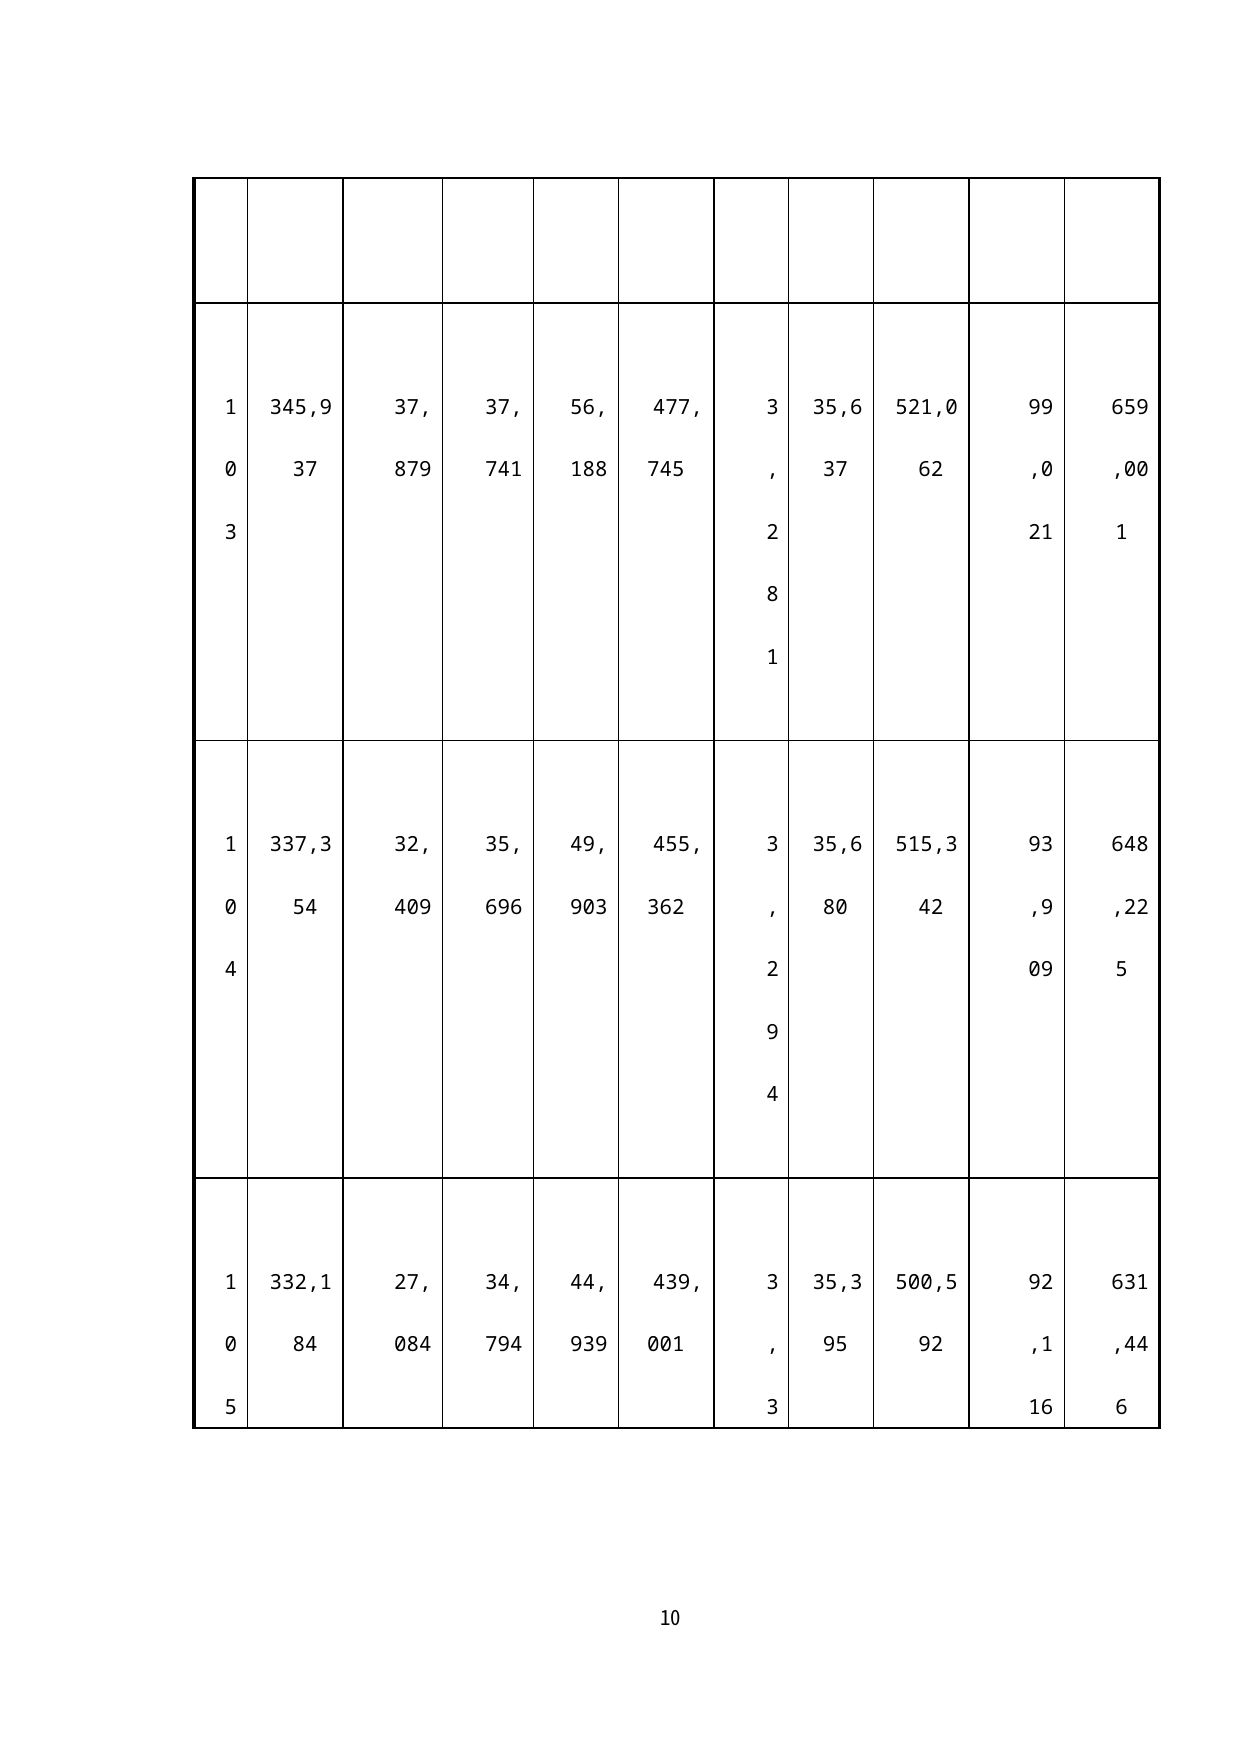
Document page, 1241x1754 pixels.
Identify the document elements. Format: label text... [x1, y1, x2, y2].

table_cell 337,354 [248, 741, 342, 1177]
table_cell 345,937 [248, 304, 342, 740]
table_cell 439,001 [619, 1179, 713, 1427]
table_cell 35,395 [789, 1179, 873, 1427]
table_cell 3,294 [715, 741, 788, 1177]
table_cell [443, 179, 533, 302]
table_cell [619, 179, 713, 302]
table_cell [789, 179, 873, 302]
table_cell 99,021 [970, 304, 1064, 740]
table_cell 92,116 [970, 1179, 1064, 1427]
table_cell 648,225 [1065, 741, 1158, 1177]
table_cell [715, 179, 788, 302]
table_cell 32,409 [344, 741, 442, 1177]
table_cell [874, 179, 968, 302]
table_cell 49,903 [534, 741, 618, 1177]
table_cell 455,362 [619, 741, 713, 1177]
table_cell [1065, 179, 1158, 302]
table_cell 105 [196, 1179, 247, 1427]
table_cell 500,592 [874, 1179, 968, 1427]
table_cell 93,909 [970, 741, 1064, 1177]
table_cell 659,001 [1065, 304, 1158, 740]
table_cell 332,184 [248, 1179, 342, 1427]
table_cell 37,879 [344, 304, 442, 740]
table_cell 103 [196, 304, 247, 740]
table_cell 34,794 [443, 1179, 533, 1427]
table_cell 521,062 [874, 304, 968, 740]
table_cell 477,745 [619, 304, 713, 740]
table_cell [970, 179, 1064, 302]
table_cell [344, 179, 442, 302]
table_cell 35,637 [789, 304, 873, 740]
table_cell 27,084 [344, 1179, 442, 1427]
table_cell 56,188 [534, 304, 618, 740]
table_cell 631,446 [1065, 1179, 1158, 1427]
table_cell [534, 179, 618, 302]
table_cell [248, 179, 342, 302]
table_cell 35,680 [789, 741, 873, 1177]
table_cell [196, 179, 247, 302]
table_cell 37,741 [443, 304, 533, 740]
table_cell 3,3 [715, 1179, 788, 1427]
table_cell 3,281 [715, 304, 788, 740]
table_cell 35,696 [443, 741, 533, 1177]
table_cell 44,939 [534, 1179, 618, 1427]
table_cell 515,342 [874, 741, 968, 1177]
table_cell 104 [196, 741, 247, 1177]
